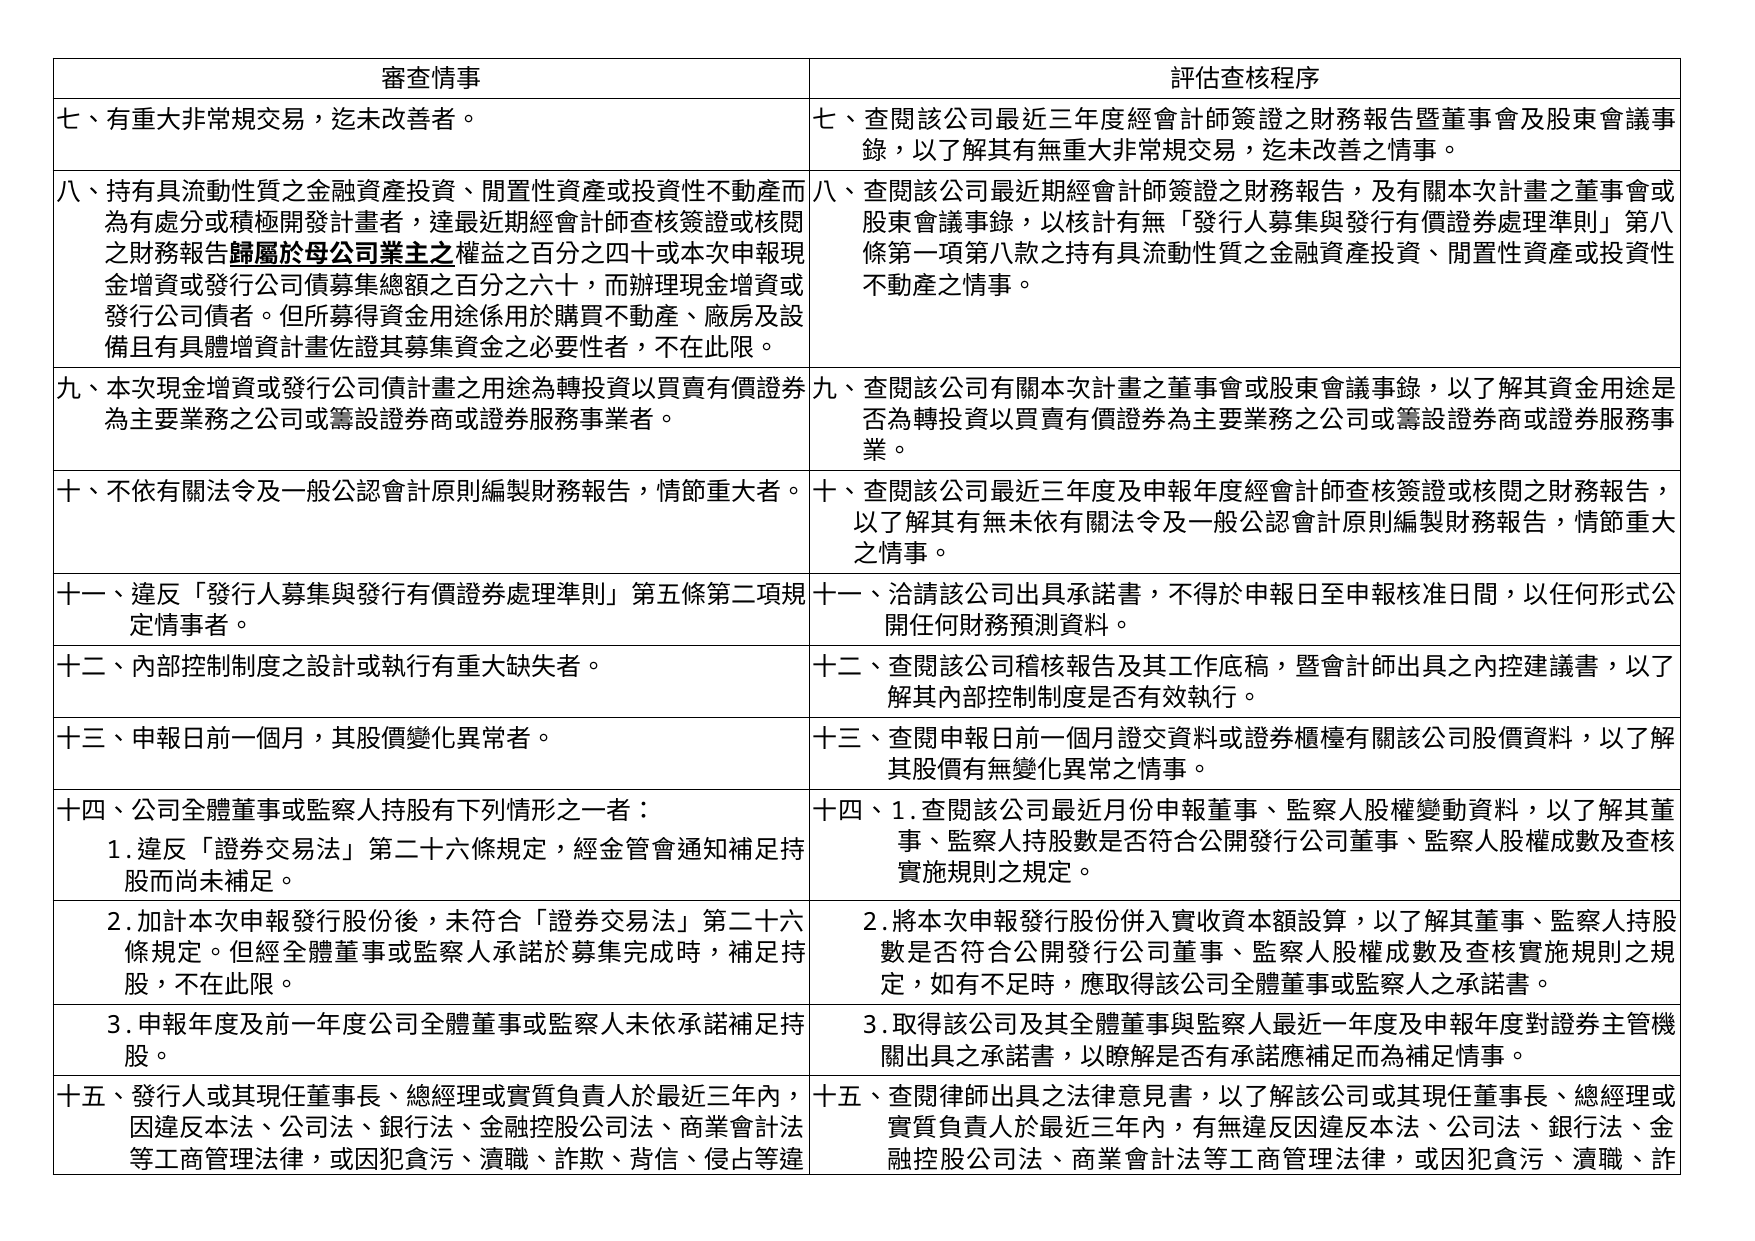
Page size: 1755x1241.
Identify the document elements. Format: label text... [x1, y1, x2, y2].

table_cell 九、查閱該公司有關本次計畫之董事會或股東會議事錄，以了解其資金用途是否為轉投資以買賣有價證券為主要業務之公司或籌設證券商或證券服務事業。 [810, 368, 1680, 470]
table_cell 十一、違反「發行人募集與發行有價證券處理準則」第五條第二項規定情事者。 [54, 574, 809, 645]
table_cell 七、有重大非常規交易，迄未改善者。 [54, 99, 809, 170]
table_cell 九、本次現金增資或發行公司債計畫之用途為轉投資以買賣有價證券為主要業務之公司或籌設證券商或證券服務事業者。 [54, 368, 809, 470]
table_cell 2.加計本次申報發行股份後，未符合「證券交易法」第二十六條規定。但經全體董事或監察人承諾於募集完成時，補足持股，不在此限。 [54, 901, 809, 1003]
table_cell 3.申報年度及前一年度公司全體董事或監察人未依承諾補足持股。 [54, 1005, 809, 1075]
table_cell 十、查閱該公司最近三年度及申報年度經會計師查核簽證或核閱之財務報告，以了解其有無未依有關法令及一般公認會計原則編製財務報告，情節重大之情事。 [810, 471, 1680, 573]
table_cell 十四、公司全體董事或監察人持股有下列情形之一者： 1.違反「證券交易法」第二十六條規定，經金管會通知補足持股而尚未補足。 [54, 790, 809, 900]
table_cell 十五、查閱律師出具之法律意見書，以了解該公司或其現任董事長、總經理或實質負責人於最近三年內，有無違反因違反本法、公司法、銀行法、金融控股公司法、商業會計法等工商管理法律，或因犯貪污、瀆職、詐 [810, 1076, 1680, 1174]
table_cell 十二、內部控制制度之設計或執行有重大缺失者。 [54, 646, 809, 717]
table_cell 十三、查閱申報日前一個月證交資料或證券櫃檯有關該公司股價資料，以了解其股價有無變化異常之情事。 [810, 718, 1680, 789]
table_cell 七、查閱該公司最近三年度經會計師簽證之財務報告暨董事會及股東會議事錄，以了解其有無重大非常規交易，迄未改善之情事。 [810, 99, 1680, 170]
table_cell 十一、洽請該公司出具承諾書，不得於申報日至申報核准日間，以任何形式公開任何財務預測資料。 [810, 574, 1680, 645]
table_cell 十二、查閱該公司稽核報告及其工作底稿，暨會計師出具之內控建議書，以了解其內部控制制度是否有效執行。 [810, 646, 1680, 717]
table_cell 十五、發行人或其現任董事長、總經理或實質負責人於最近三年內，因違反本法、公司法、銀行法、金融控股公司法、商業會計法等工商管理法律，或因犯貪污、瀆職、詐欺、背信、侵占等違 [54, 1076, 809, 1174]
table_cell 3.取得該公司及其全體董事與監察人最近一年度及申報年度對證券主管機關出具之承諾書，以瞭解是否有承諾應補足而為補足情事。 [810, 1005, 1680, 1075]
table_cell 2.將本次申報發行股份併入實收資本額設算，以了解其董事、監察人持股數是否符合公開發行公司董事、監察人股權成數及查核實施規則之規定，如有不足時，應取得該公司全體董事或監察人之承諾書。 [810, 901, 1680, 1003]
table_header 評估查核程序 [810, 59, 1680, 98]
table_cell 十、不依有關法令及一般公認會計原則編製財務報告，情節重大者。 [54, 471, 809, 573]
table_header 審查情事 [54, 59, 809, 98]
table_cell 十四、1.查閱該公司最近月份申報董事、監察人股權變動資料，以了解其董事、監察人持股數是否符合公開發行公司董事、監察人股權成數及查核實施規則之規定。 [810, 790, 1680, 900]
table_cell 八、查閱該公司最近期經會計師簽證之財務報告，及有關本次計畫之董事會或股東會議事錄，以核計有無「發行人募集與發行有價證券處理準則」第八條第一項第八款之持有具流動性質之金融資產投資、閒置性資產或投資性不動產之情事。 [810, 171, 1680, 367]
table_cell 八、持有具流動性質之金融資產投資、閒置性資產或投資性不動產而為有處分或積極開發計畫者，達最近期經會計師查核簽證或核閱之財務報告歸屬於母公司業主之權益之百分之四十或本次申報現金增資或發行公司債募集總額之百分之六十，而辦理現金增資或發行公司債者。但所募得資金用途係用於購買不動產、廠房及設備且有具體增資計畫佐證其募集資金之必要性者，不在此限。 [54, 171, 809, 367]
table_cell 十三、申報日前一個月，其股價變化異常者。 [54, 718, 809, 789]
